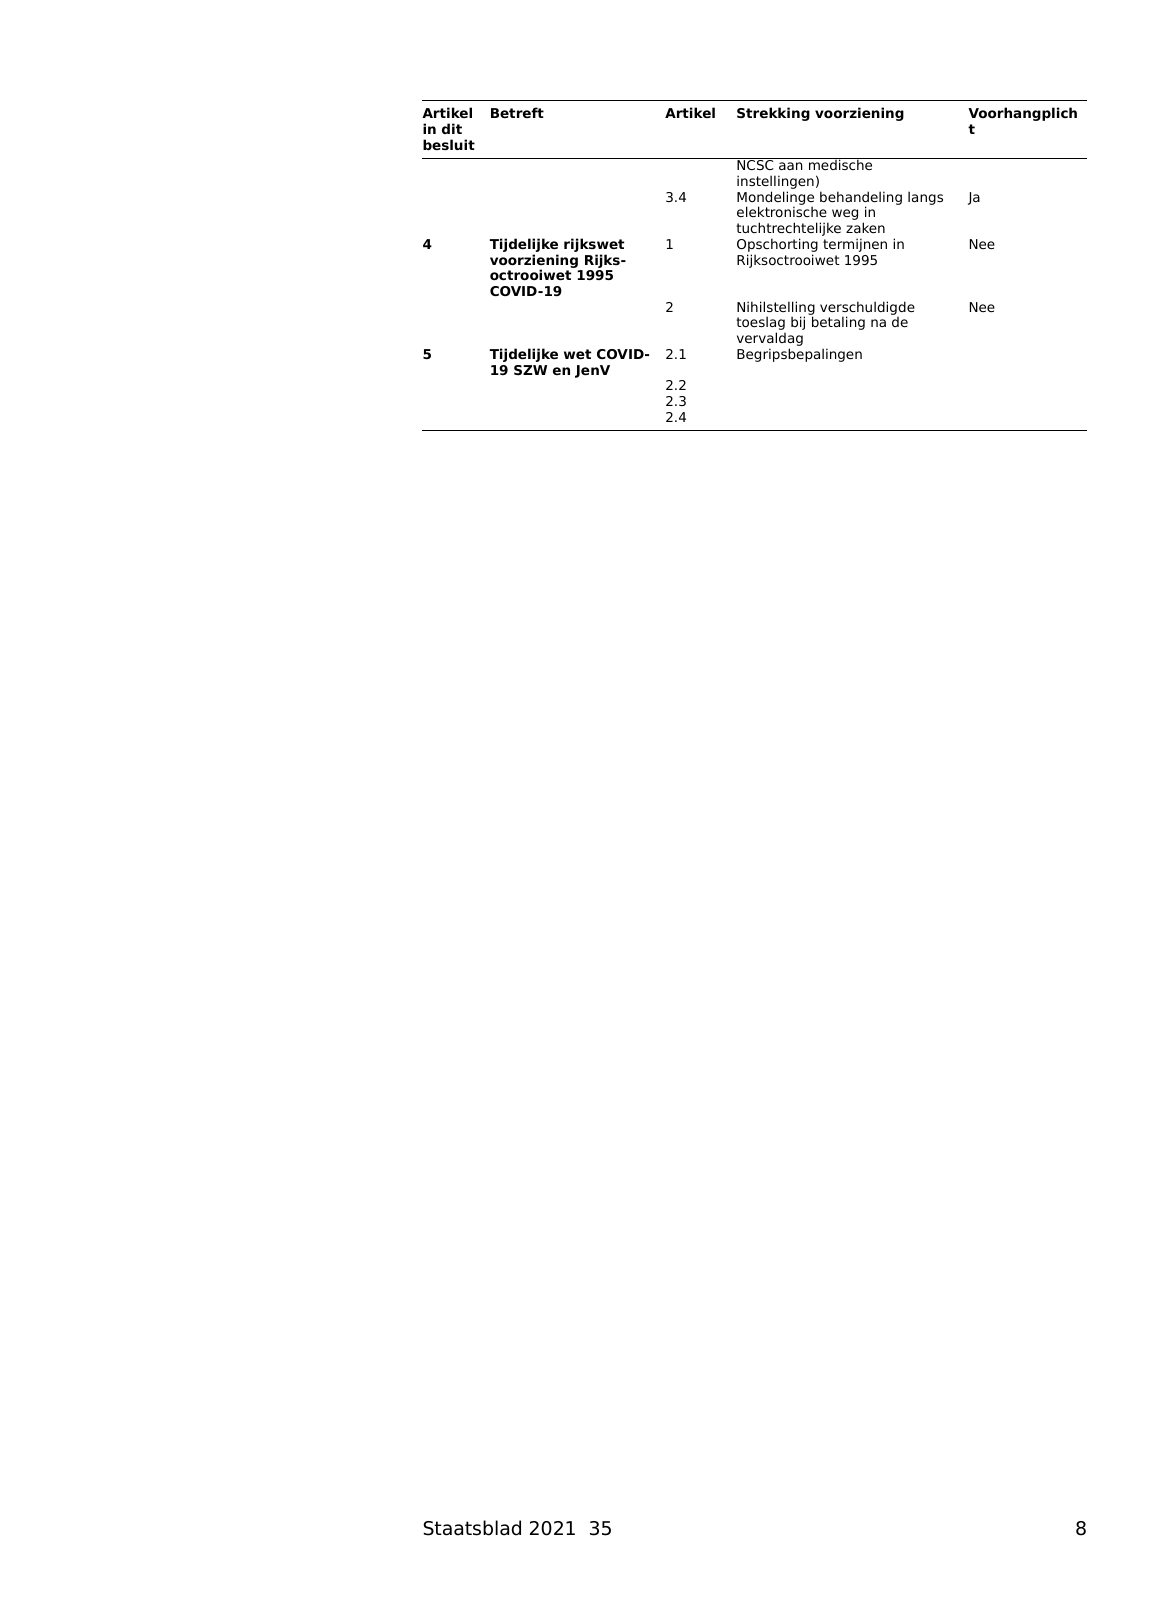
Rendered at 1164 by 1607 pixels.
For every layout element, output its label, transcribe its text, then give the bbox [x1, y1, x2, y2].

table_cell Opschorting termijnen in Rijksoctrooiwet 1995 [730, 237, 962, 299]
table_header Voorhangplicht [963, 101, 1087, 158]
table_cell 5 [422, 347, 483, 378]
table_cell 1 [659, 237, 730, 299]
table_cell [730, 378, 962, 394]
table_cell [963, 378, 1087, 394]
table_cell Mondelinge behandeling langs elektronische weg in tuchtrechtelijke zaken [730, 190, 962, 237]
table_cell [484, 410, 659, 430]
table_cell Nee [963, 237, 1087, 299]
table_cell 2.1 [659, 347, 730, 378]
table_cell [422, 378, 483, 394]
table_cell NCSC aan medische instellingen) [730, 159, 962, 189]
table_header Artikel [659, 101, 730, 158]
table_cell [422, 300, 483, 347]
table_cell 2 [659, 300, 730, 347]
table_cell 2.3 [659, 394, 730, 410]
table_cell [963, 159, 1087, 189]
table_cell 2.2 [659, 378, 730, 394]
table_cell [484, 159, 659, 189]
table_header Betreft [484, 101, 659, 158]
table_cell [484, 394, 659, 410]
table_cell [659, 159, 730, 189]
table_cell [484, 300, 659, 347]
table_header Strekking voorziening [730, 101, 962, 158]
table_cell 3.4 [659, 190, 730, 237]
table_cell Begripsbepalingen [730, 347, 962, 378]
table_cell Nee [963, 300, 1087, 347]
table_cell [963, 410, 1087, 430]
table_cell 2.4 [659, 410, 730, 430]
table_cell Tijdelijke rijkswet voorziening Rijks-octrooiwet 1995 COVID-19 [484, 237, 659, 299]
table_cell [963, 394, 1087, 410]
table_header Artikel in dit besluit [422, 101, 483, 158]
table_cell [484, 190, 659, 237]
table_cell [422, 410, 483, 430]
table_cell [730, 410, 962, 430]
table_cell 4 [422, 237, 483, 299]
table_cell [484, 378, 659, 394]
table_cell [730, 394, 962, 410]
table_cell Ja [963, 190, 1087, 237]
table_cell [422, 394, 483, 410]
table_cell Tijdelijke wet COVID-19 SZW en JenV [484, 347, 659, 378]
table_cell Nihilstelling verschuldigde toeslag bij betaling na de vervaldag [730, 300, 962, 347]
table_cell [963, 347, 1087, 378]
table_cell [422, 159, 483, 189]
table_cell [422, 190, 483, 237]
